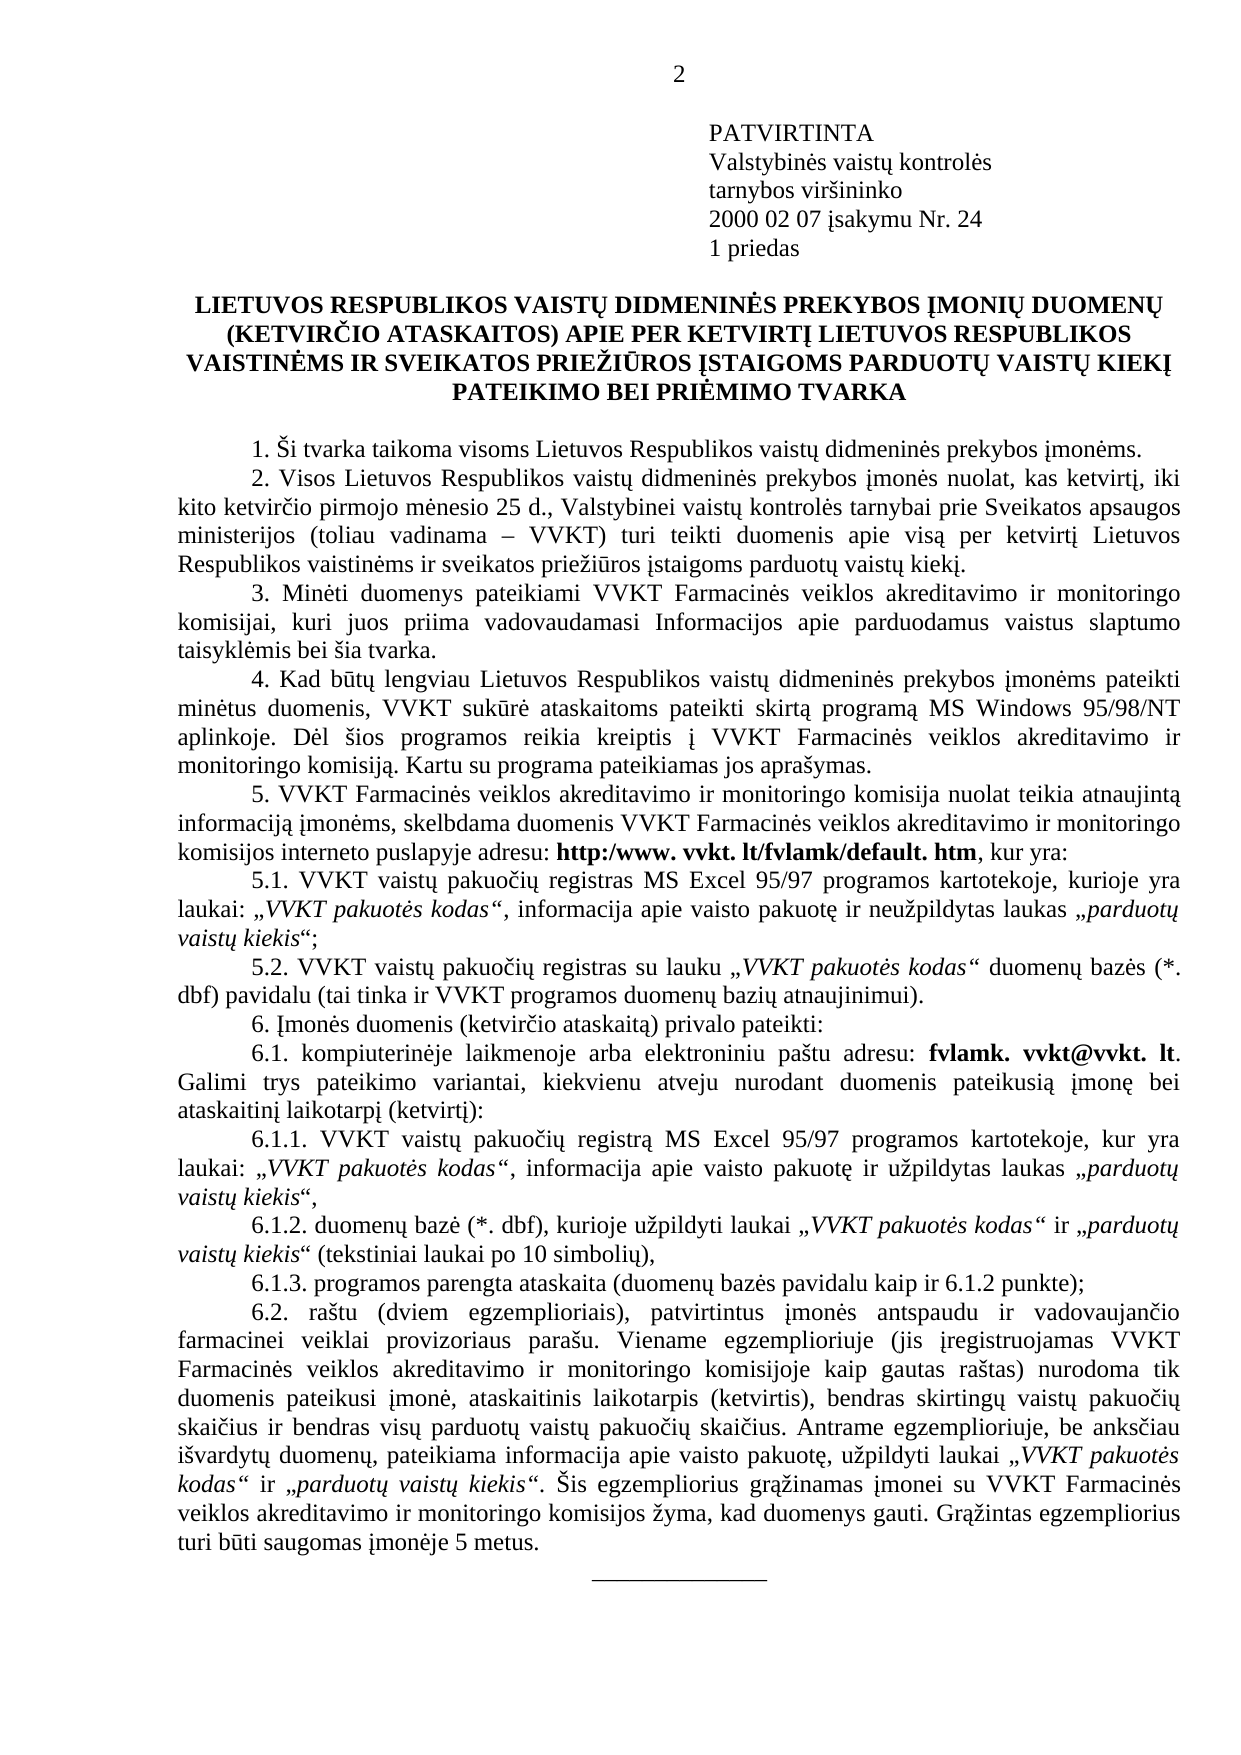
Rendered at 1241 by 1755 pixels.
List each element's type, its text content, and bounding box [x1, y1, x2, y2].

text 2. Visos Lietuvos Respublikos vaistų didmeninės prekybos įmonės nuolat, kas ketvirtį, iki kito ketvirčio pirmojo mėnesio 25 d., Valstybinei vaistų kontrolės tarnybai prie Sveikatos apsaugos ministerijos (toliau vadinama – VVKT) turi teikti duomenis apie visą per ketvirtį Lietuvos Respublikos vaistinėms ir sveikatos priežiūros įstaigoms parduotų vaistų kiekį. [177, 463, 1181, 578]
text 6.2. raštu (dviem egzemplioriais), patvirtintus įmonės antspaudu ir vadovaujančio farmacinei veiklai provizoriaus parašu. Viename egzemplioriuje (jis įregistruojamas VVKT Farmacinės veiklos akreditavimo ir monitoringo komisijoje kaip gautas raštas) nurodoma tik duomenis pateikusi įmonė, ataskaitinis laikotarpis (ketvirtis), bendras skirtingų vaistų pakuočių skaičius ir bendras visų parduotų vaistų pakuočių skaičius. Antrame egzemplioriuje, be anksčiau išvardytų duomenų, pateikiama informacija apie vaisto pakuotę, užpildyti laukai „VVKT pakuotės kodas“ ir „parduotų vaistų kiekis“. Šis egzempliorius grąžinamas įmonei su VVKT Farmacinės veiklos akreditavimo ir monitoringo komisijos žyma, kad duomenys gauti. Grąžintas egzempliorius turi būti saugomas įmonėje 5 metus. [177, 1297, 1181, 1556]
text 6.1.1. VVKT vaistų pakuočių registrą MS Excel 95/97 programos kartotekoje, kur yra laukai: „VVKT pakuotės kodas“, informacija apie vaisto pakuotę ir užpildytas laukas „parduotų vaistų kiekis“, [177, 1124, 1181, 1211]
text 5.1. VVKT vaistų pakuočių registras MS Excel 95/97 programos kartotekoje, kurioje yra laukai: „VVKT pakuotės kodas“, informacija apie vaisto pakuotę ir neužpildytas laukas „parduotų vaistų kiekis“; [177, 866, 1181, 952]
text 6.1.3. programos parengta ataskaita (duomenų bazės pavidalu kaip ir 6.1.2 punkte); [177, 1268, 1181, 1297]
text 6.1. kompiuterinėje laikmenoje arba elektroniniu paštu adresu: fvlamk. vvkt@vvkt. lt. Galimi trys pateikimo variantai, kiekvienu atveju nurodant duomenis pateikusią įmonę bei ataskaitinį laikotarpį (ketvirtį): [177, 1038, 1181, 1124]
text Lietuvos Respublikos vaistų didmeninės prekybos įmonių duomenų (ketvirčio ataskaitos) apie per ketvirtį Lietuvos Respublikos vaistinėms ir sveikatos priežiūros įstaigoms parduotų vaistų kiekį pateikimo bei priėmimo tvarka [177, 291, 1181, 406]
text PATVIRTINTA [177, 118, 1181, 147]
text 1 priedas [177, 233, 1181, 262]
text Valstybinės vaistų kontrolės [177, 147, 1181, 176]
text 1. Ši tvarka taikoma visoms Lietuvos Respublikos vaistų didmeninės prekybos įmonėms. [177, 434, 1181, 463]
text 6. Įmonės duomenis (ketvirčio ataskaitą) privalo pateikti: [177, 1009, 1181, 1038]
text 5. VVKT Farmacinės veiklos akreditavimo ir monitoringo komisija nuolat teikia atnaujintą informaciją įmonėms, skelbdama duomenis VVKT Farmacinės veiklos akreditavimo ir monitoringo komisijos interneto puslapyje adresu: http:/www. vvkt. lt/fvlamk/default. htm, kur yra: [177, 779, 1181, 866]
text 3. Minėti duomenys pateikiami VVKT Farmacinės veiklos akreditavimo ir monitoringo komisijai, kuri juos priima vadovaudamasi Informacijos apie parduodamus vaistus slaptumo taisyklėmis bei šia tvarka. [177, 578, 1181, 664]
text 6.1.2. duomenų bazė (*. dbf), kurioje užpildyti laukai „VVKT pakuotės kodas“ ir „parduotų vaistų kiekis“ (tekstiniai laukai po 10 simbolių), [177, 1211, 1181, 1268]
text 4. Kad būtų lengviau Lietuvos Respublikos vaistų didmeninės prekybos įmonėms pateikti minėtus duomenis, VVKT sukūrė ataskaitoms pateikti skirtą programą MS Windows 95/98/NT aplinkoje. Dėl šios programos reikia kreiptis į VVKT Farmacinės veiklos akreditavimo ir monitoringo komisiją. Kartu su programa pateikiamas jos aprašymas. [177, 664, 1181, 779]
text ______________ [177, 1556, 1181, 1584]
text 5.2. VVKT vaistų pakuočių registras su lauku „VVKT pakuotės kodas“ duomenų bazės (*. dbf) pavidalu (tai tinka ir VVKT programos duomenų bazių atnaujinimui). [177, 952, 1181, 1009]
text 2000 02 07 įsakymu Nr. 24 [177, 204, 1181, 233]
text tarnybos viršininko [177, 176, 1181, 204]
